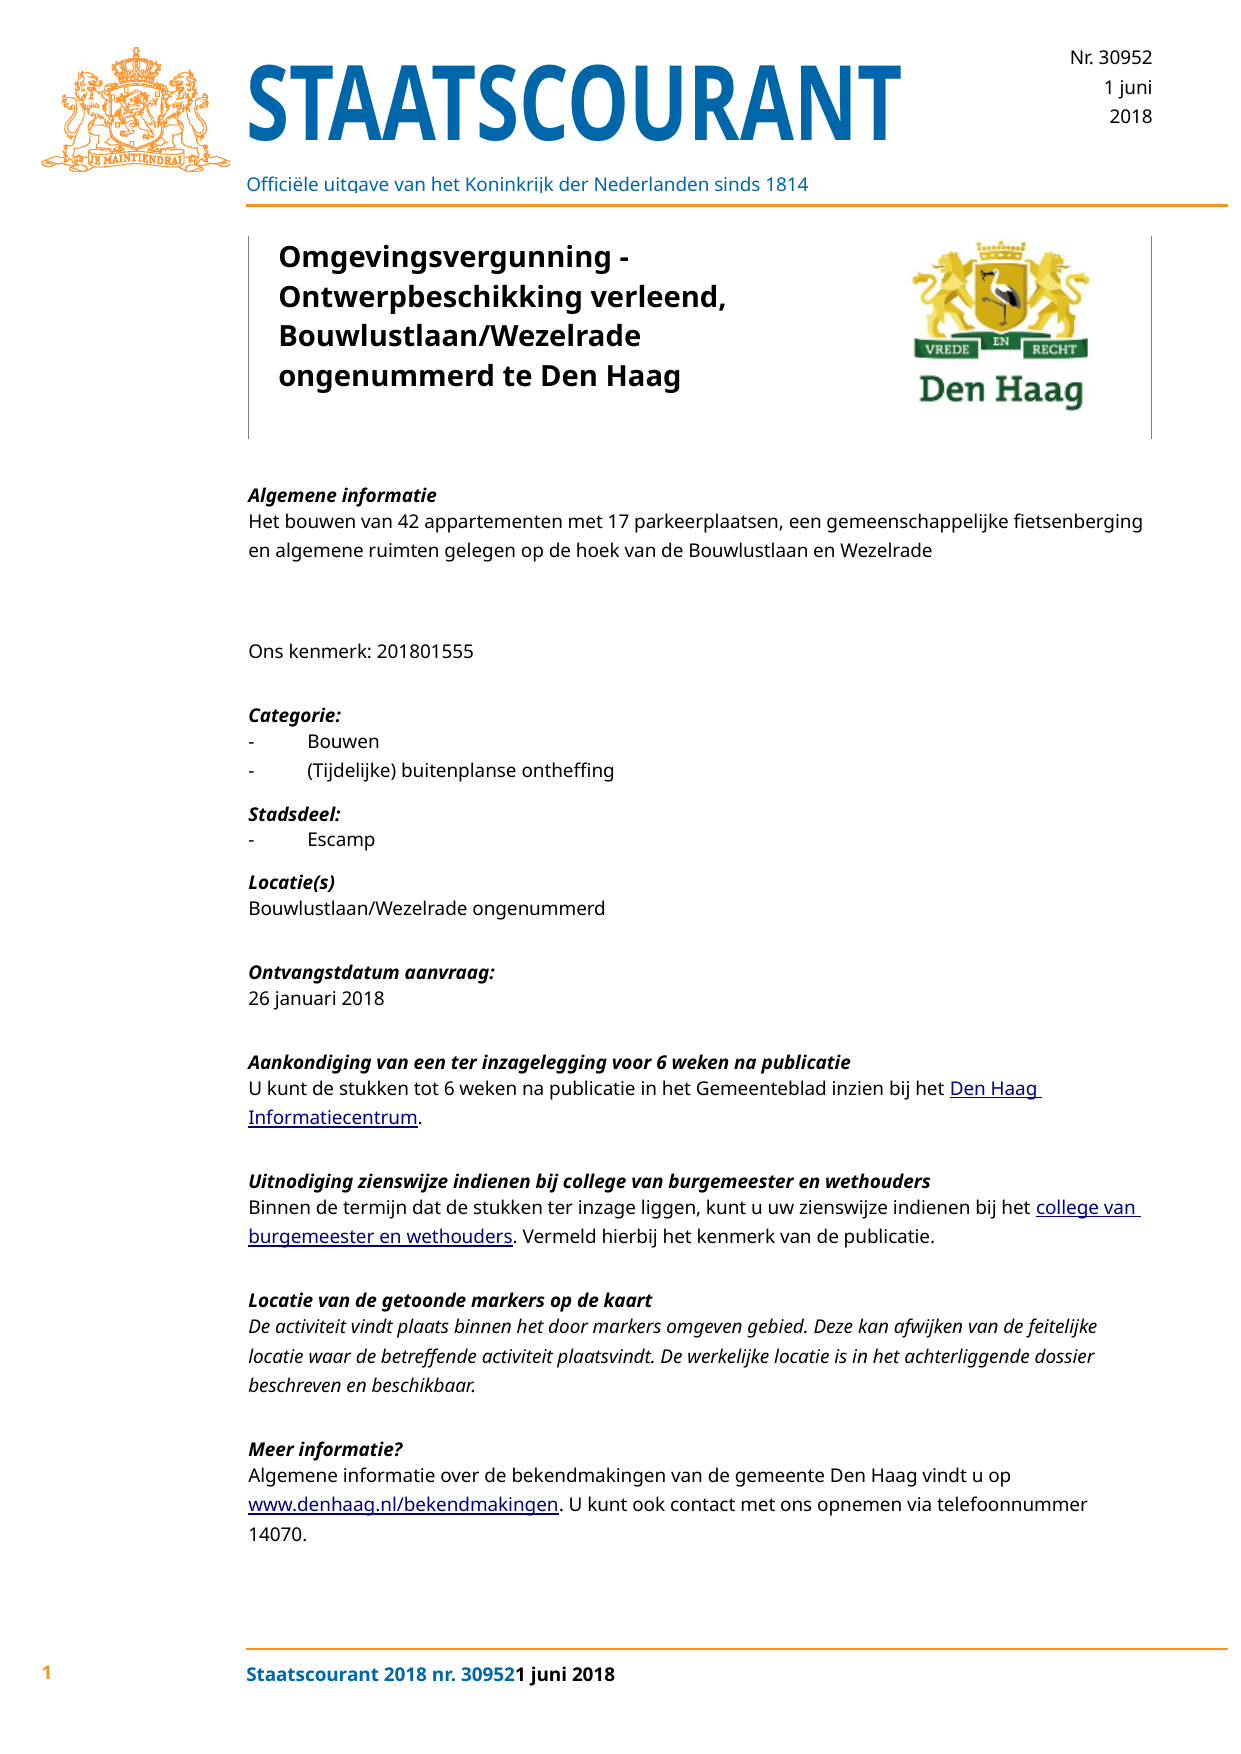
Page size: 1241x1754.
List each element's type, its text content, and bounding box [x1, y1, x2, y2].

text 26 januari 2018 [248, 985, 1152, 1011]
text Locatie van de getoonde markers op de kaart [248, 1287, 1152, 1313]
table_header [1103, 236, 1151, 413]
table_header [850, 236, 899, 413]
picture [41, 47, 231, 172]
text Aankondiging van een ter inzagelegging voor 6 weken na publicatie [248, 1049, 1152, 1075]
text Ons kenmerk: 201801555 [248, 638, 1152, 664]
text Uitnodiging zienswijze indienen bij college van burgemeester en wethouders [248, 1168, 1152, 1194]
list (Tijdelijke) buitenplanse ontheffing [248, 758, 1152, 783]
text Ontvangstdatum aanvraag: [248, 959, 1152, 985]
table_header Omgevingsvergunning - Ontwerpbeschikking verleend, Bouwlustlaan/Wezelrade ongenummerd te Den Haag [249, 236, 850, 439]
text Locatie(s) [248, 869, 1152, 895]
table_header [850, 414, 1151, 439]
text U kunt de stukken tot 6 weken na publicatie in het Gemeenteblad inzien bij het Den Haag Informatiecentrum. [248, 1075, 1152, 1130]
text Bouwlustlaan/Wezelrade ongenummerd [248, 895, 1152, 921]
text Algemene informatie over de bekendmakingen van de gemeente Den Haag vindt u op www.denhaag.nl/bekendmakingen. U kunt ook contact met ons opnemen via telefoonnummer 14070. [248, 1462, 1152, 1547]
list Escamp [248, 826, 1152, 852]
list Bouwen [248, 728, 1152, 754]
text Het bouwen van 42 appartementen met 17 parkeerplaatsen, een gemeenschappelijke fietsenberging en algemene ruimten gelegen op de hoek van de Bouwlustlaan en Wezelrade [248, 508, 1152, 563]
picture [899, 236, 1103, 414]
text Meer informatie? [248, 1436, 1152, 1462]
text De activiteit vindt plaats binnen het door markers omgeven gebied. Deze kan afwijken van de feitelijke locatie waar de betreffende activiteit plaatsvindt. De werkelijke locatie is in het achterliggende dossier beschreven en beschikbaar. [248, 1313, 1152, 1398]
text Binnen de termijn dat de stukken ter inzage liggen, kunt u uw zienswijze indienen bij het college van burgemeester en wethouders. Vermeld hierbij het kenmerk van de publicatie. [248, 1194, 1152, 1249]
text Categorie: [248, 702, 1152, 728]
text Stadsdeel: [248, 801, 1152, 826]
text Algemene informatie [248, 482, 1152, 508]
